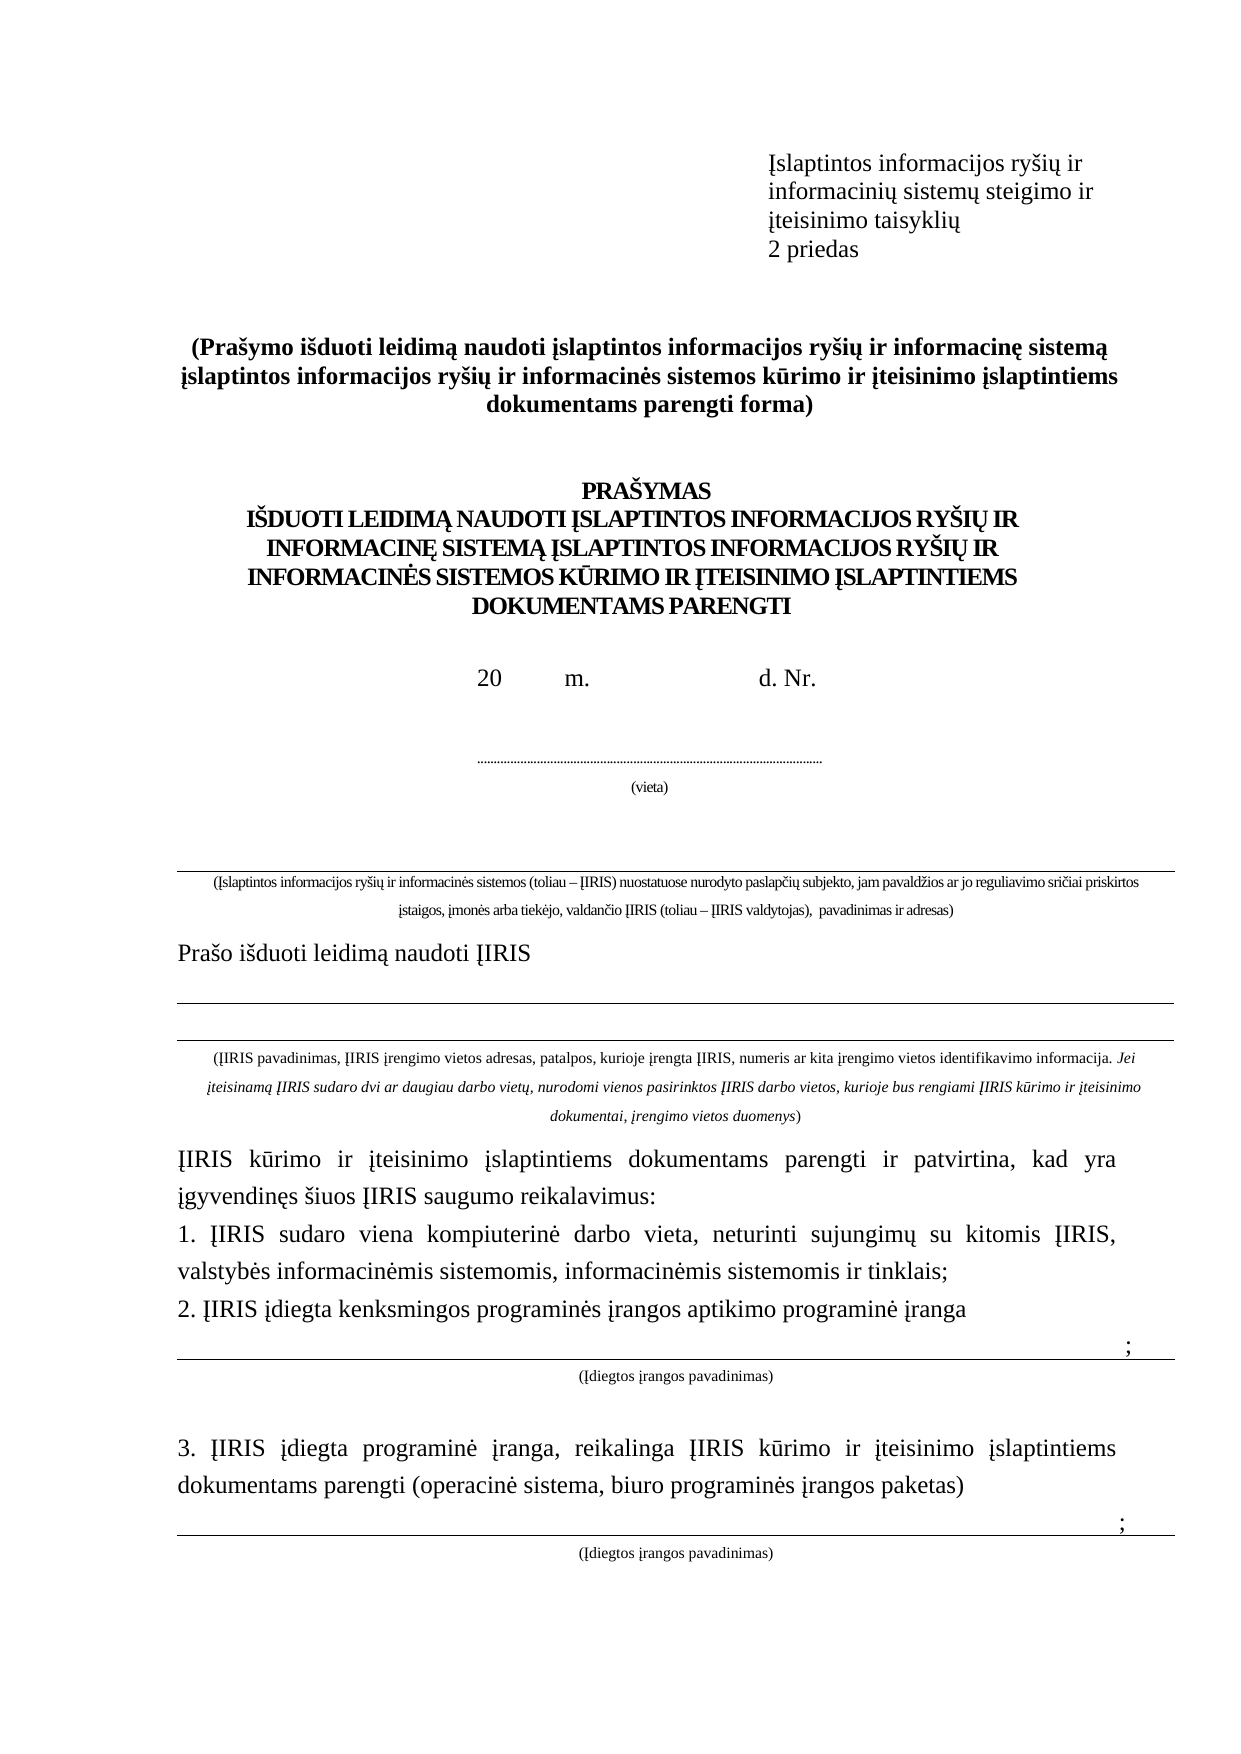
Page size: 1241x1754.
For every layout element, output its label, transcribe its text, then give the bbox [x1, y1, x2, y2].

table_header ; [177, 1499, 1175, 1535]
table_header [177, 843, 1175, 871]
table_cell (Įdiegtos įrangos pavadinimas) [177, 1536, 1175, 1572]
table_cell [177, 1004, 1173, 1040]
text 1. ĮIRIS sudaro viena kompiuterinė darbo vieta, neturinti sujungimų su kitomis ĮIRIS, valstybės informacinėmis sistemomis, informacinėmis sistemomis ir tinklais; [177, 1210, 1117, 1285]
text 3. ĮIRIS įdiegta programinė įranga, reikalinga ĮIRIS kūrimo ir įteisinimo įslaptintiems dokumentams parengti (operacinė sistema, biuro programinės įrangos paketas) [177, 1424, 1117, 1499]
text IŠDUOTI LEIDIMĄ NAUDOTI ĮSLAPTINTOS INFORMACIJOS RYŠIŲ IR INFORMACINĘ SISTEMĄ ĮSLAPTINTOS INFORMACIJOS RYŠIŲ IR INFORMACINĖS SISTEMOS KŪRIMO IR ĮTEISINIMO ĮSLAPTINTIEMS DOKUMENTAMS PARENGTI [177, 504, 1087, 619]
text Prašo išduoti leidimą naudoti ĮIRIS [177, 930, 1122, 967]
table_cell (Įdiegtos įrangos pavadinimas) [177, 1360, 1175, 1396]
text (vieta) [177, 778, 1122, 806]
text ........................................................................................................ [177, 749, 1122, 778]
text 20 m. d. Nr. [177, 663, 1122, 691]
table_header ; [177, 1323, 1175, 1358]
table_header [177, 967, 1173, 1003]
text Įslaptintos informacijos ryšių ir informacinių sistemų steigimo ir įteisinimo taisyklių 2 priedas [768, 148, 1122, 263]
table_cell (Įslaptintos informacijos ryšių ir informacinės sistemos (toliau – ĮIRIS) nuostatuose nurodyto paslapčių subjekto, jam pavaldžios ar jo reguliavimo sričiai priskirtos įstaigos, įmonės arba tiekėjo, valdančio ĮIRIS (toliau – ĮIRIS valdytojas), pavadinimas ir adresas) [177, 872, 1175, 930]
text (Prašymo išduoti leidimą naudoti įslaptintos informacijos ryšių ir informacinę sistemą įslaptintos informacijos ryšių ir informacinės sistemos kūrimo ir įteisinimo įslaptintiems dokumentams parengti forma) [177, 332, 1122, 418]
table_cell (ĮIRIS pavadinimas, ĮIRIS įrengimo vietos adresas, patalpos, kurioje įrengta ĮIRIS, numeris ar kita įrengimo vietos identifikavimo informacija. Jei įteisinamą ĮIRIS sudaro dvi ar daugiau darbo vietų, nurodomi vienos pasirinktos ĮIRIS darbo vietos, kurioje bus rengiami ĮIRIS kūrimo ir įteisinimo dokumentai, įrengimo vietos duomenys) [177, 1041, 1173, 1135]
text 2. ĮIRIS įdiegta kenksmingos programinės įrangos aptikimo programinė įranga [177, 1285, 1117, 1322]
text ĮIRIS kūrimo ir įteisinimo įslaptintiems dokumentams parengti ir patvirtina, kad yra įgyvendinęs šiuos ĮIRIS saugumo reikalavimus: [177, 1135, 1117, 1210]
text PRAŠYMAS [177, 476, 1122, 504]
